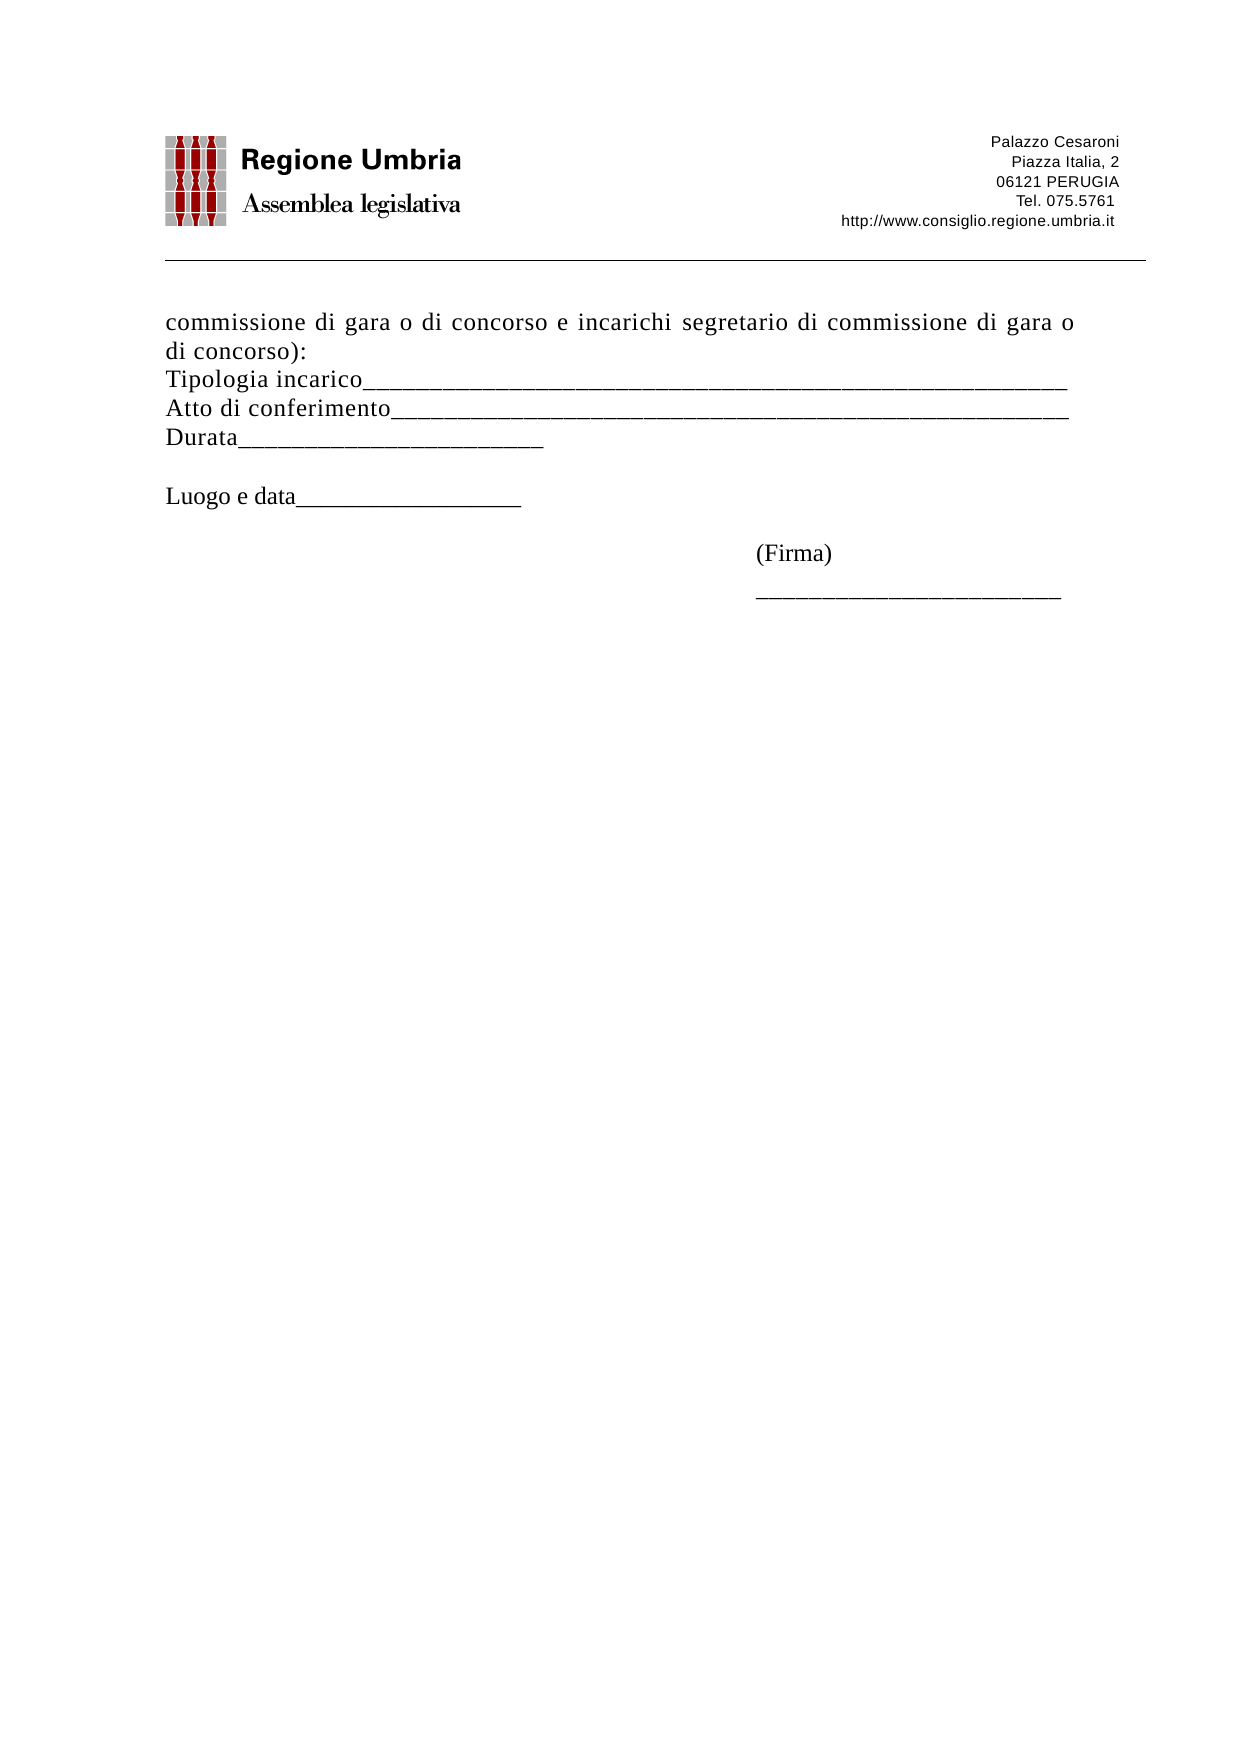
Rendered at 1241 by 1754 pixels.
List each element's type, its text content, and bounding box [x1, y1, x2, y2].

text Durata_______________________ [165, 422, 1075, 451]
text (Firma) [165, 538, 1075, 567]
text Tipologia incarico_____________________________________________________ [165, 364, 1075, 393]
text commissione di gara o di concorso e incarichi segretario di commissione di gara o di concorso): [165, 307, 1075, 364]
text _______________________ [165, 573, 1075, 602]
picture [165, 136, 461, 226]
text Luogo e data__________________ [165, 481, 1075, 510]
text Atto di conferimento___________________________________________________ [165, 393, 1075, 422]
